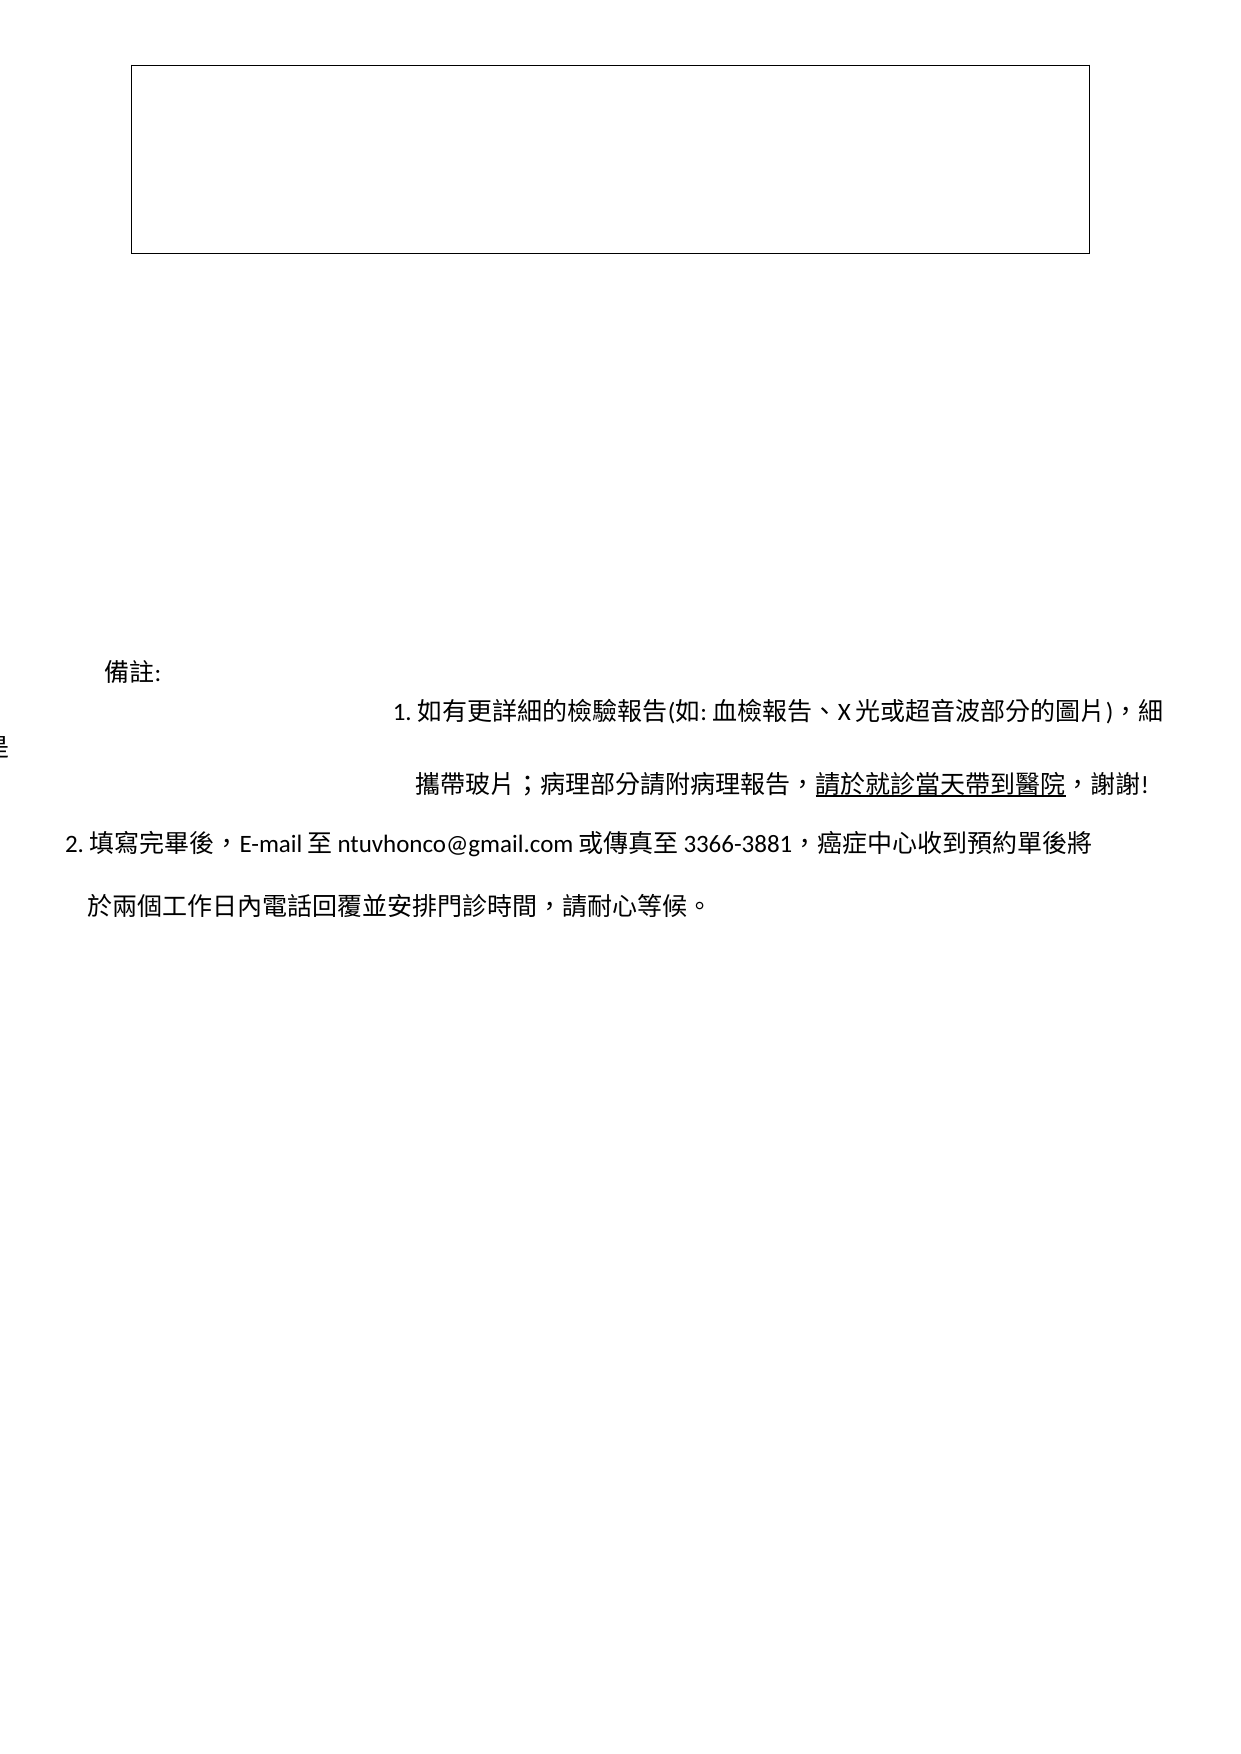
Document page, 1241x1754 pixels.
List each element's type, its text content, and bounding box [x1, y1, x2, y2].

table_cell [132, 66, 1089, 253]
list 攜帶玻片；病理部分請附病理報告，請於就診當天帶到醫院，謝謝! [0, 764, 1181, 800]
text 備註: [59, 629, 1181, 692]
text 2. 填寫完畢後，E-mail至ntuvhonco@gmail.com或傳真至3366-3881，癌症中心收到預約單後將 [59, 800, 1181, 863]
list 1. 如有更詳細的檢驗報告(如: 血檢報告、X光或超音波部分的圖片)，細胞學的檢查請附照片或是 [0, 692, 1181, 764]
text 於兩個工作日內電話回覆並安排門診時間，請耐心等候。 [59, 863, 1181, 925]
